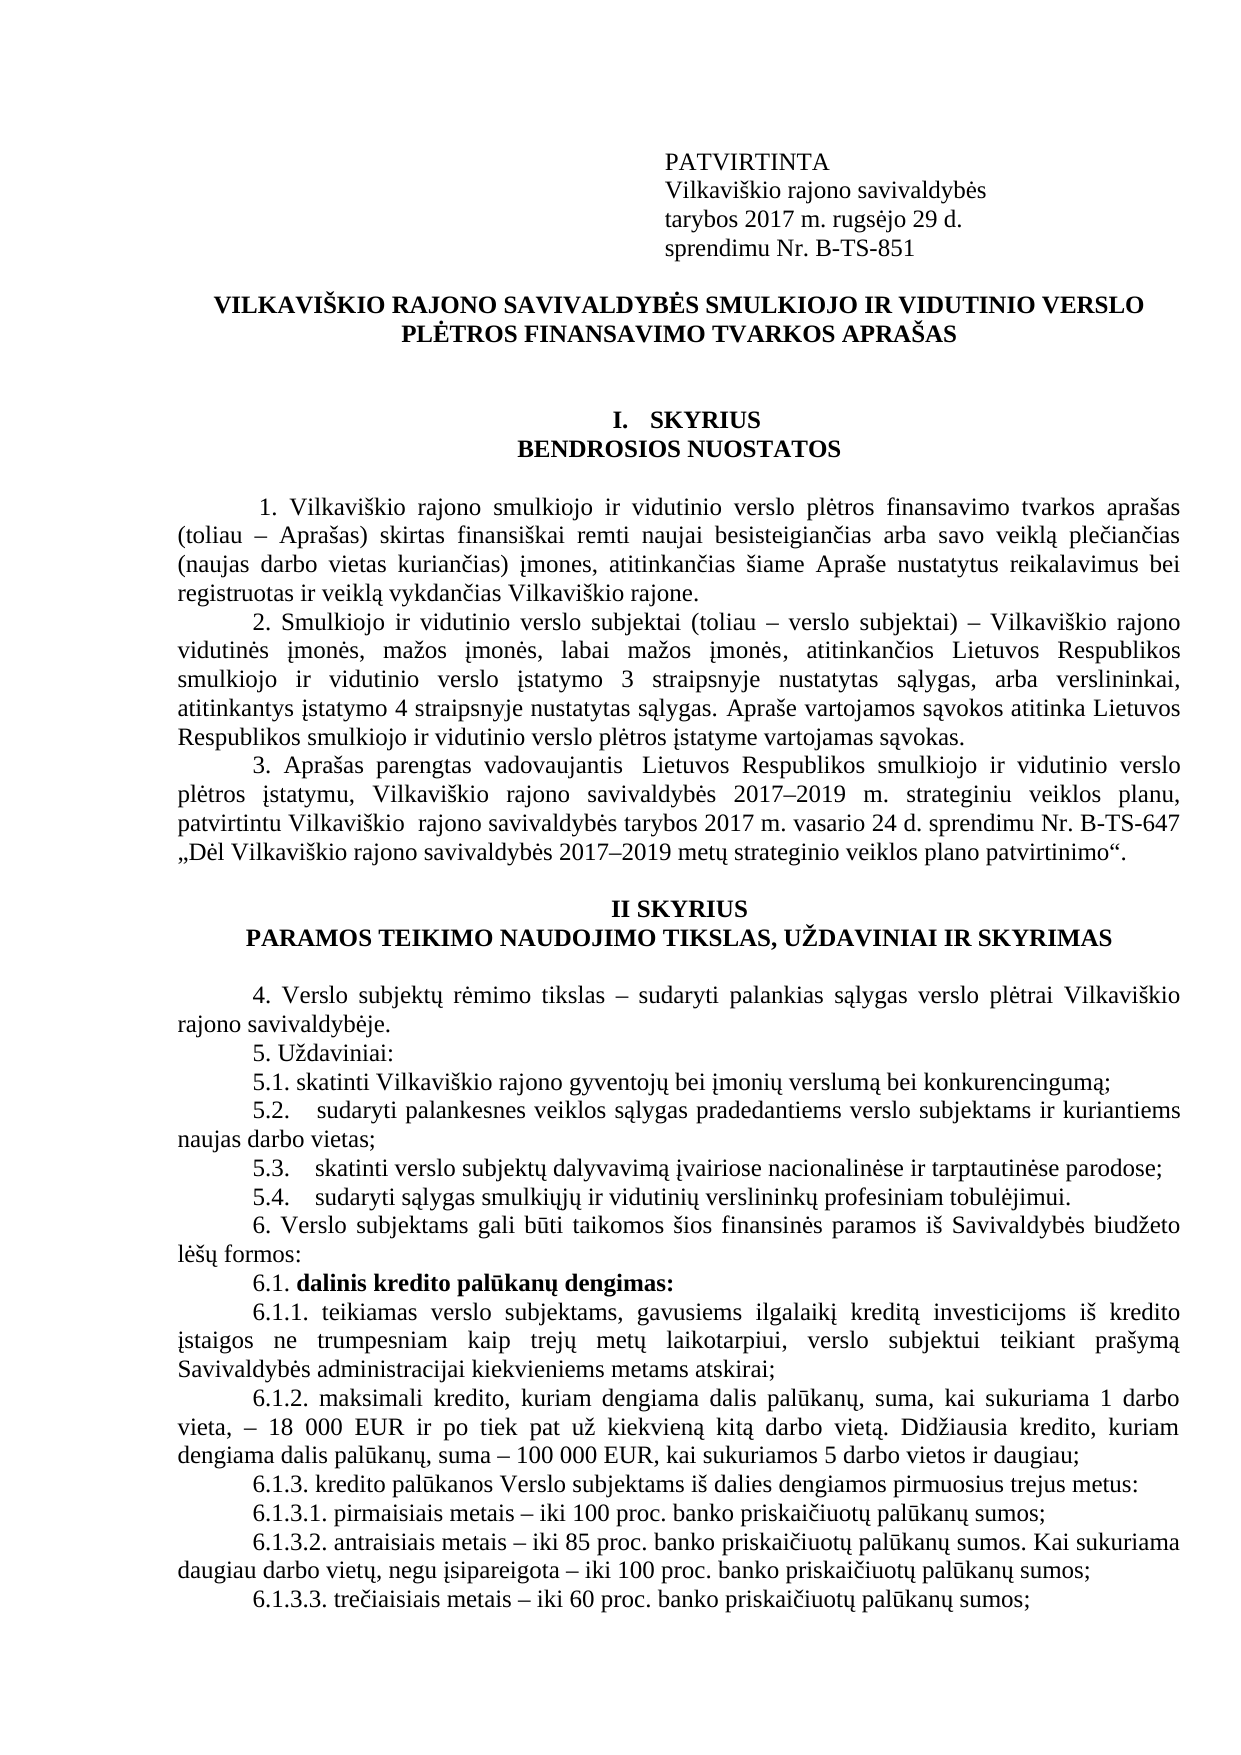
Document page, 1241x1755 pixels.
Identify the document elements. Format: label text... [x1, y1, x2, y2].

text 5.4. sudaryti sąlygas smulkiųjų ir vidutinių verslininkų profesiniam tobulėjimui. [177, 1182, 1181, 1211]
text 6.1.2. maksimali kredito, kuriam dengiama dalis palūkanų, suma, kai sukuriama 1 darbo vieta, – 18 000 EUR ir po tiek pat už kiekvieną kitą darbo vietą. Didžiausia kredito, kuriam dengiama dalis palūkanų, suma – 100 000 EUR, kai sukuriamos 5 darbo vietos ir daugiau; [177, 1383, 1181, 1469]
text Vilkaviškio rajono savivaldybės [177, 176, 1181, 204]
text 5.2. sudaryti palankesnes veiklos sąlygas pradedantiems verslo subjektams ir kuriantiems naujas darbo vietas; [177, 1096, 1181, 1153]
text I. SKYRIUS [192, 406, 1181, 434]
text 6.1.1. teikiamas verslo subjektams, gavusiems ilgalaikį kreditą investicijoms iš kredito įstaigos ne trumpesniam kaip trejų metų laikotarpiui, verslo subjektui teikiant prašymą Savivaldybės administracijai kiekvieniems metams atskirai; [177, 1297, 1181, 1383]
text 6.1.3.3. trečiaisiais metais – iki 60 proc. banko priskaičiuotų palūkanų sumos; [177, 1584, 1181, 1613]
text 3. Aprašas parengtas vadovaujantis Lietuvos Respublikos smulkiojo ir vidutinio verslo plėtros įstatymu, Vilkaviškio rajono savivaldybės 2017–2019 m. strateginiu veiklos planu, patvirtintu Vilkaviškio rajono savivaldybės tarybos 2017 m. vasario 24 d. sprendimu Nr. B-TS-647 „Dėl Vilkaviškio rajono savivaldybės 2017–2019 metų strateginio veiklos plano patvirtinimo“. [177, 751, 1181, 866]
text 6.1.3.2. antraisiais metais – iki 85 proc. banko priskaičiuotų palūkanų sumos. Kai sukuriama daugiau darbo vietų, negu įsipareigota – iki 100 proc. banko priskaičiuotų palūkanų sumos; [177, 1527, 1181, 1584]
text 6. Verslo subjektams gali būti taikomos šios finansinės paramos iš Savivaldybės biudžeto lėšų formos: [177, 1211, 1181, 1268]
text PATVIRTINTA [177, 147, 1181, 176]
text II SKYRIUS [177, 894, 1181, 923]
text PARAMOS TEIKIMO NAUDOJIMO TIKSLAS, UŽDAVINIAI IR SKYRIMAS [177, 923, 1181, 952]
text 5.1. skatinti Vilkaviškio rajono gyventojų bei įmonių verslumą bei konkurencingumą; [177, 1067, 1181, 1096]
text tarybos 2017 m. rugsėjo 29 d. [177, 204, 1181, 233]
text 6.1.3. kredito palūkanos Verslo subjektams iš dalies dengiamos pirmuosius trejus metus: [177, 1469, 1181, 1498]
text 5. Uždaviniai: [177, 1038, 1181, 1067]
text 6.1.3.1. pirmaisiais metais – iki 100 proc. banko priskaičiuotų palūkanų sumos; [177, 1498, 1181, 1527]
text 1. Vilkaviškio rajono smulkiojo ir vidutinio verslo plėtros finansavimo tvarkos aprašas (toliau – Aprašas) skirtas finansiškai remti naujai besisteigiančias arba savo veiklą plečiančias (naujas darbo vietas kuriančias) įmones, atitinkančias šiame Apraše nustatytus reikalavimus bei registruotas ir veiklą vykdančias Vilkaviškio rajone. [177, 492, 1181, 607]
text 6.1. dalinis kredito palūkanų dengimas: [177, 1268, 1181, 1297]
text sprendimu Nr. B-TS-851 [177, 233, 1181, 262]
text 4. Verslo subjektų rėmimo tikslas – sudaryti palankias sąlygas verslo plėtrai Vilkaviškio rajono savivaldybėje. [177, 981, 1181, 1038]
text 2. Smulkiojo ir vidutinio verslo subjektai (toliau – verslo subjektai) – Vilkaviškio rajono vidutinės įmonės, mažos įmonės, labai mažos įmonės, atitinkančios Lietuvos Respublikos smulkiojo ir vidutinio verslo įstatymo 3 straipsnyje nustatytas sąlygas, arba verslininkai, atitinkantys įstatymo 4 straipsnyje nustatytas sąlygas. Apraše vartojamos sąvokos atitinka Lietuvos Respublikos smulkiojo ir vidutinio verslo plėtros įstatyme vartojamas sąvokas. [177, 607, 1181, 751]
text VILKAVIŠKIO RAJONO SAVIVALDYBĖS SMULKIOJO IR VIDUTINIO VERSLO PLĖTROS FINANSAVIMO TVARKOS APRAŠAS [177, 291, 1181, 348]
text BENDROSIOS NUOSTATOS [177, 434, 1181, 463]
text 5.3. skatinti verslo subjektų dalyvavimą įvairiose nacionalinėse ir tarptautinėse parodose; [177, 1153, 1181, 1182]
